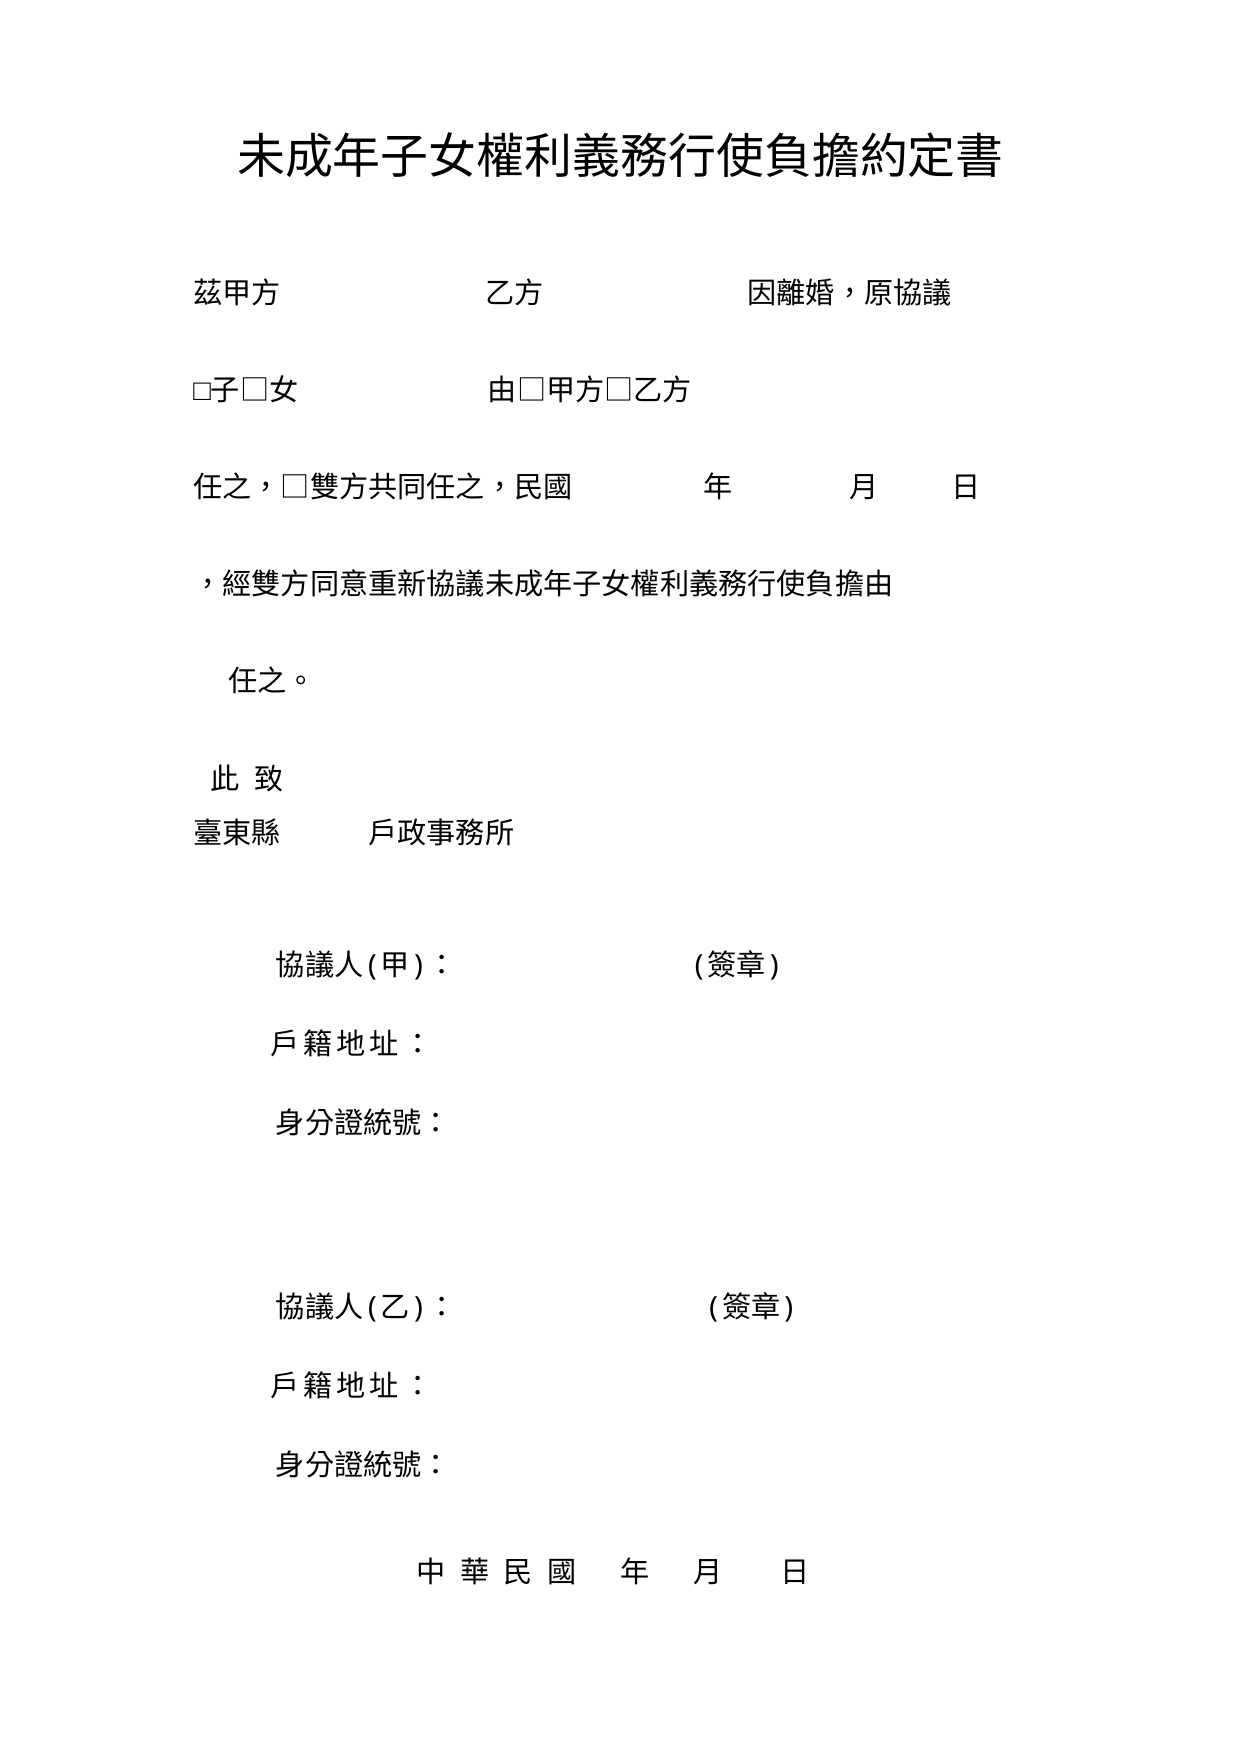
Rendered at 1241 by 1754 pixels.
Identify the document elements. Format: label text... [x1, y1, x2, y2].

text 此 致 [118, 755, 1122, 798]
text 未成年子女權利義務行使負擔約定書 [118, 118, 1122, 187]
text 身分證統號： [118, 1075, 1122, 1142]
text 臺東縣 戶政事務所 [118, 810, 1122, 852]
text 協議人(乙)： (簽章) [118, 1259, 1122, 1326]
text 任之，□雙方共同任之，民國 年 月 日 [118, 464, 1122, 506]
text 戶籍地址： [118, 996, 1122, 1063]
text □子□女 由□甲方□乙方 [118, 366, 1122, 409]
text 中 華 民 國 年 月 日 [118, 1549, 1122, 1591]
text 茲甲方 乙方 因離婚，原協議 [118, 269, 1122, 312]
text 協議人(甲)： (簽章) [118, 917, 1122, 984]
text ，經雙方同意重新協議未成年子女權利義務行使負擔由 [118, 561, 1122, 603]
text 身分證統號： [118, 1417, 1122, 1484]
text 戶籍地址： [118, 1338, 1122, 1405]
text 任之。 [118, 658, 1122, 700]
